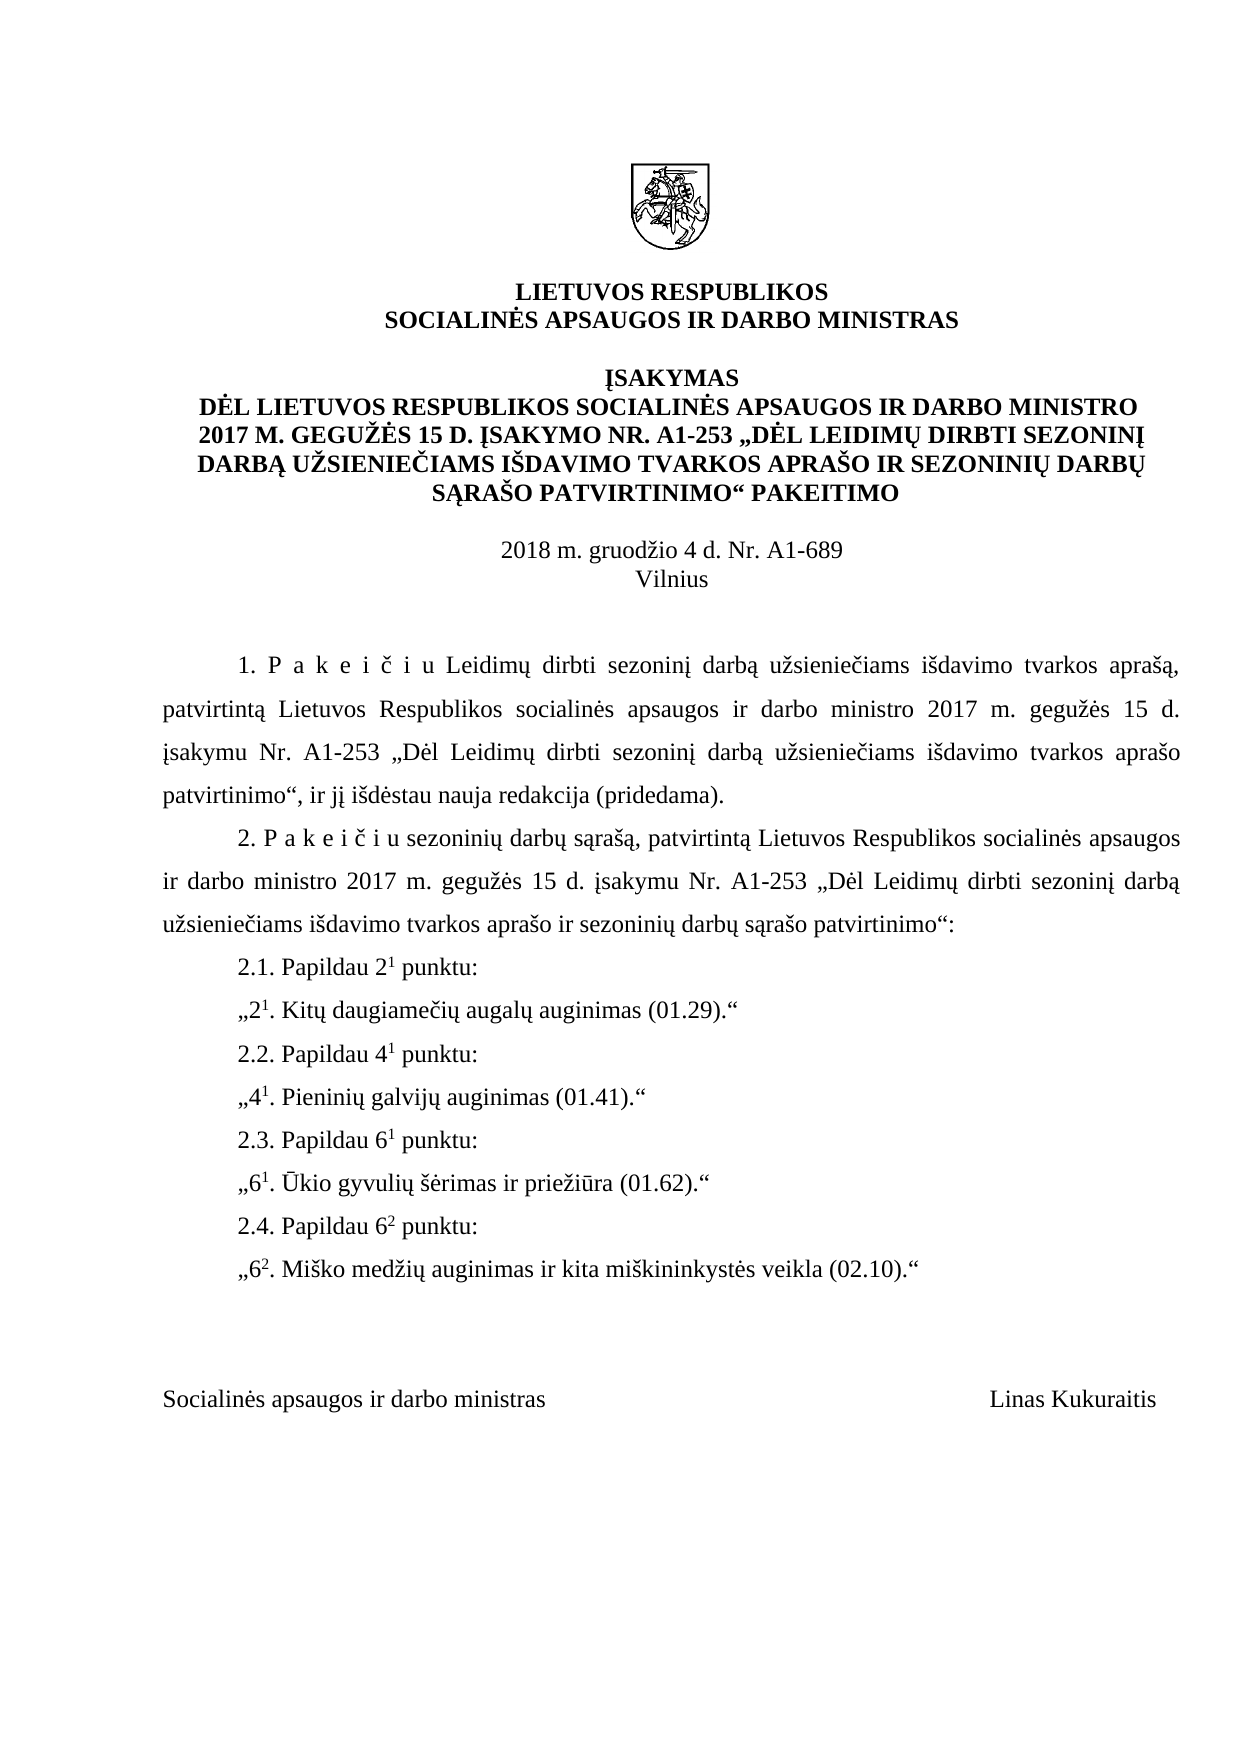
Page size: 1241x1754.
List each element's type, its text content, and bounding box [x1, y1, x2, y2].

text LIETUVOS RESPUBLIKOS [162, 277, 1181, 306]
text „21. Kitų daugiamečių augalų auginimas (01.29).“ [162, 996, 1181, 1024]
text 1. P a k e i č i u Leidimų dirbti sezoninį darbą užsieniečiams išdavimo tvarkos aprašą, patvirtintą Lietuvos Respublikos socialinės apsaugos ir darbo ministro 2017 m. gegužės 15 d. įsakymu Nr. A1-253 „Dėl Leidimų dirbti sezoninį darbą užsieniečiams išdavimo tvarkos aprašo patvirtinimo“, ir jį išdėstau nauja redakcija (pridedama). [162, 651, 1181, 809]
text Socialinės apsaugos ir darbo ministras Linas Kukuraitis [162, 1384, 1181, 1412]
text 2018 m. gruodžio 4 d. Nr. A1-689 [162, 536, 1181, 564]
text SOCIALINĖS APSAUGOS IR DARBO MINISTRAS [162, 306, 1181, 334]
text 2.4. Papildau 62 punktu: [162, 1211, 1181, 1240]
text 2.3. Papildau 61 punktu: [162, 1125, 1181, 1154]
text Vilnius [162, 564, 1181, 593]
text DĖL LIETUVOS RESPUBLIKOS SOCIALINĖS APSAUGOS IR DARBO MINISTRO [162, 392, 1181, 421]
text ĮSAKYMAS [162, 363, 1181, 392]
text 2.2. Papildau 41 punktu: [162, 1039, 1181, 1067]
text 2. P a k e i č i u sezoninių darbų sąrašą, patvirtintą Lietuvos Respublikos socialinės apsaugos ir darbo ministro 2017 m. gegužės 15 d. įsakymu Nr. A1-253 „Dėl Leidimų dirbti sezoninį darbą užsieniečiams išdavimo tvarkos aprašo ir sezoninių darbų sąrašo patvirtinimo“: [162, 823, 1181, 938]
text 2017 M. GEGUŽĖS 15 D. ĮSAKYMO NR. A1-253 „DĖL LEIDIMŲ DIRBTI SEZONINĮ DARBĄ UŽSIENIEČIAMS IŠDAVIMO TVARKOS APRAŠO IR SEZONINIŲ DARBŲ SĄRAŠO PATVIRTINIMO“ PAKEITIMO [162, 421, 1181, 507]
text „61. Ūkio gyvulių šėrimas ir priežiūra (01.62).“ [162, 1168, 1181, 1197]
text „62. Miško medžių auginimas ir kita miškininkystės veikla (02.10).“ [162, 1254, 1181, 1283]
text 2.1. Papildau 21 punktu: [162, 952, 1181, 981]
text „41. Pieninių galvijų auginimas (01.41).“ [162, 1082, 1181, 1111]
